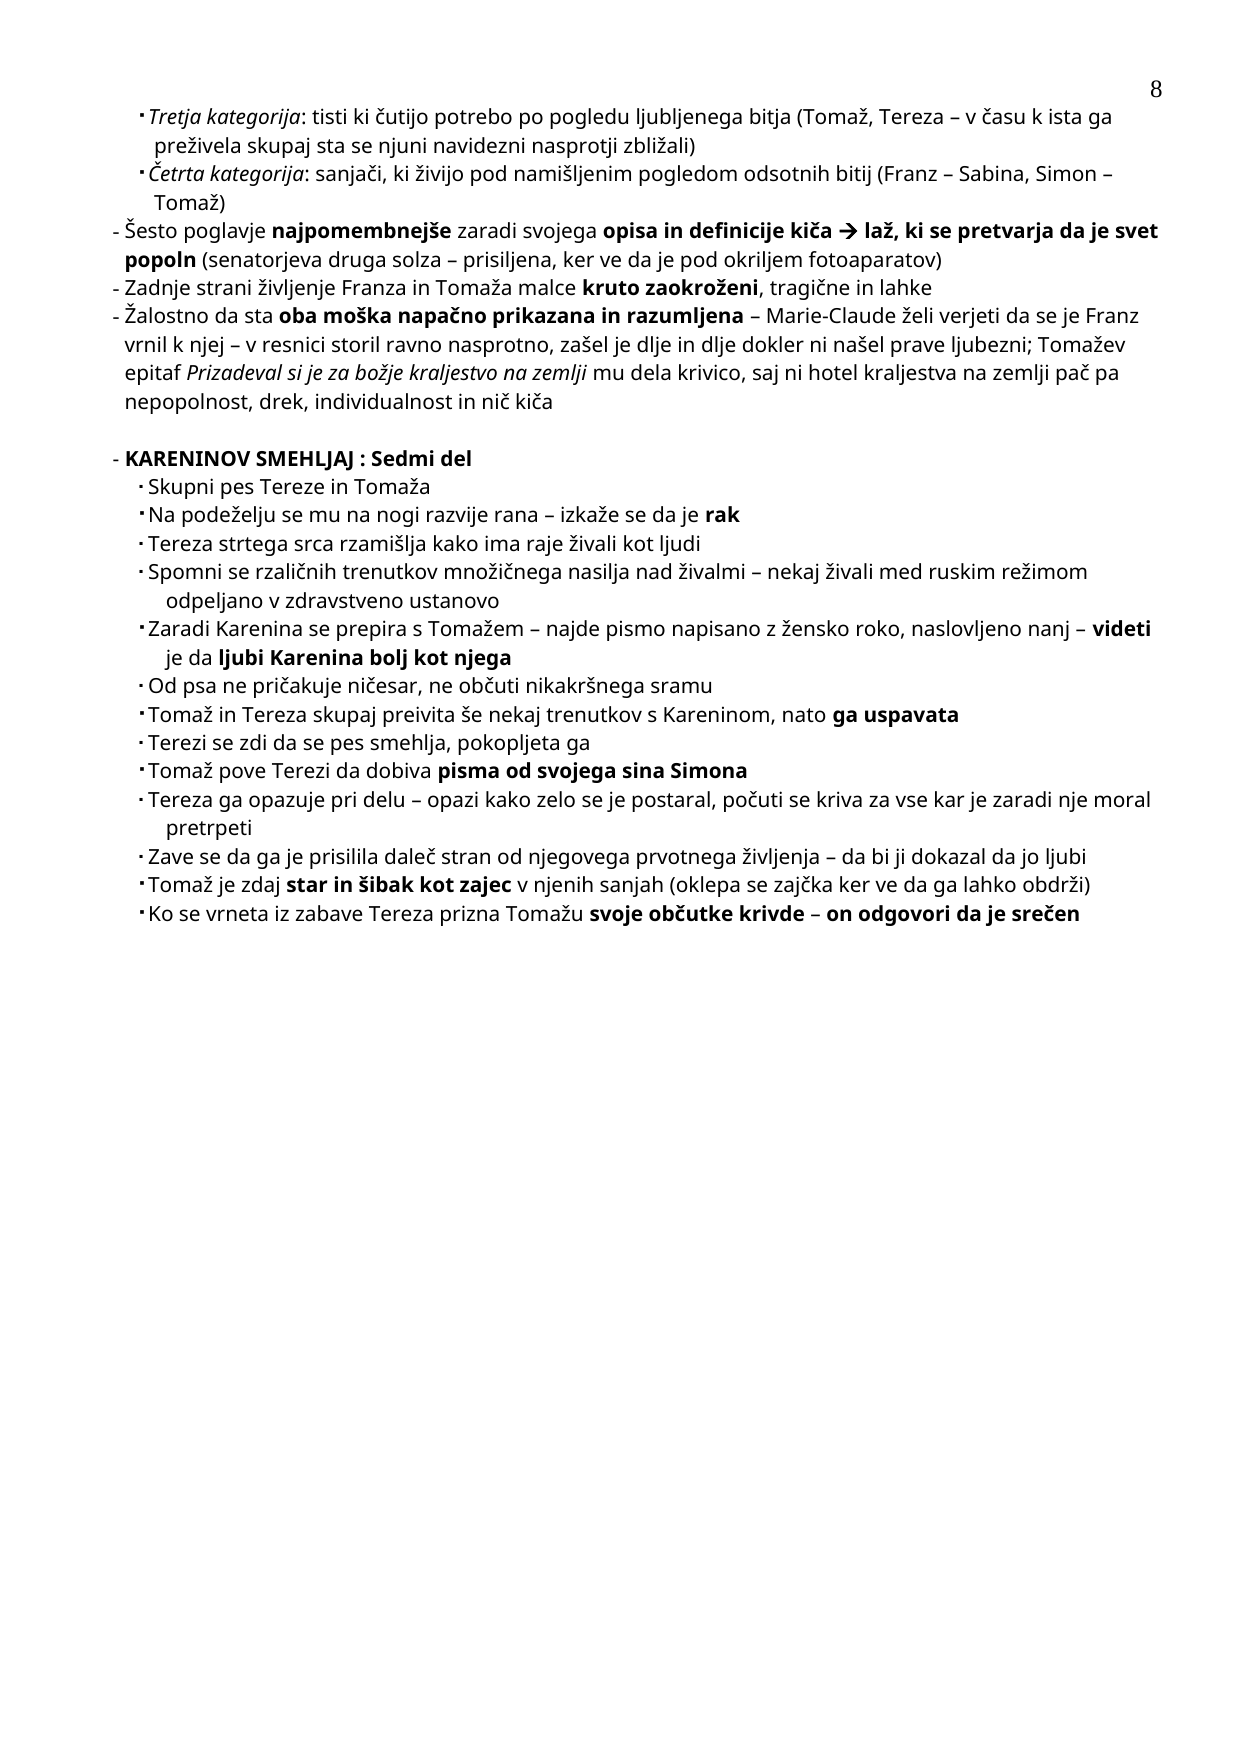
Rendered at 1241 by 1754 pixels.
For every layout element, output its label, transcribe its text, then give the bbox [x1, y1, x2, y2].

list Zaradi Karenina se prepira s Tomažem – najde pismo napisano z žensko roko, naslovljeno nanj – videti je da ljubi Karenina bolj kot njega [136, 614, 1162, 671]
list Zave se da ga je prisilila daleč stran od njegovega prvotnega življenja – da bi ji dokazal da jo ljubi [136, 842, 1162, 870]
list Tereza ga opazuje pri delu – opazi kako zelo se je postaral, počuti se kriva za vse kar je zaradi nje moral pretrpeti [136, 785, 1162, 842]
list Žalostno da sta oba moška napačno prikazana in razumljena – Marie-Claude želi verjeti da se je Franz vrnil k njej – v resnici storil ravno nasprotno, zašel je dlje in dlje dokler ni našel prave ljubezni; Tomažev epitaf Prizadeval si je za božje kraljestvo na zemlji mu dela krivico, saj ni hotel kraljestva na zemlji pač pa nepopolnost, drek, individualnost in nič kiča [112, 302, 1162, 415]
list Tretja kategorija: tisti ki čutijo potrebo po pogledu ljubljenega bitja (Tomaž, Tereza – v času k ista ga preživela skupaj sta se njuni navidezni nasprotji zbližali) [136, 102, 1162, 159]
list Ko se vrneta iz zabave Tereza prizna Tomažu svoje občutke krivde – on odgovori da je srečen [136, 899, 1162, 927]
list Terezi se zdi da se pes smehlja, pokopljeta ga [136, 728, 1162, 757]
list Tomaž je zdaj star in šibak kot zajec v njenih sanjah (oklepa se zajčka ker ve da ga lahko obdrži) [136, 870, 1162, 899]
list Skupni pes Tereze in Tomaža [136, 472, 1162, 501]
list Zadnje strani življenje Franza in Tomaža malce kruto zaokroženi, tragične in lahke [112, 273, 1162, 302]
list Tereza strtega srca rzamišlja kako ima raje živali kot ljudi [136, 529, 1162, 557]
list Na podeželju se mu na nogi razvije rana – izkaže se da je rak [136, 501, 1162, 529]
list Četrta kategorija: sanjači, ki živijo pod namišljenim pogledom odsotnih bitij (Franz – Sabina, Simon – Tomaž) [136, 159, 1162, 216]
list Od psa ne pričakuje ničesar, ne občuti nikakršnega sramu [136, 671, 1162, 700]
list Šesto poglavje najpomembnejše zaradi svojega opisa in definicije kiča  laž, ki se pretvarja da je svet popoln (senatorjeva druga solza – prisiljena, ker ve da je pod okriljem fotoaparatov) [112, 216, 1162, 273]
list Tomaž pove Terezi da dobiva pisma od svojega sina Simona [136, 757, 1162, 785]
list Spomni se rzaličnih trenutkov množičnega nasilja nad živalmi – nekaj živali med ruskim režimom odpeljano v zdravstveno ustanovo [136, 557, 1162, 614]
list Tomaž in Tereza skupaj preivita še nekaj trenutkov s Kareninom, nato ga uspavata [136, 700, 1162, 728]
text - KARENINOV SMEHLJAJ : Sedmi del [112, 444, 1162, 472]
